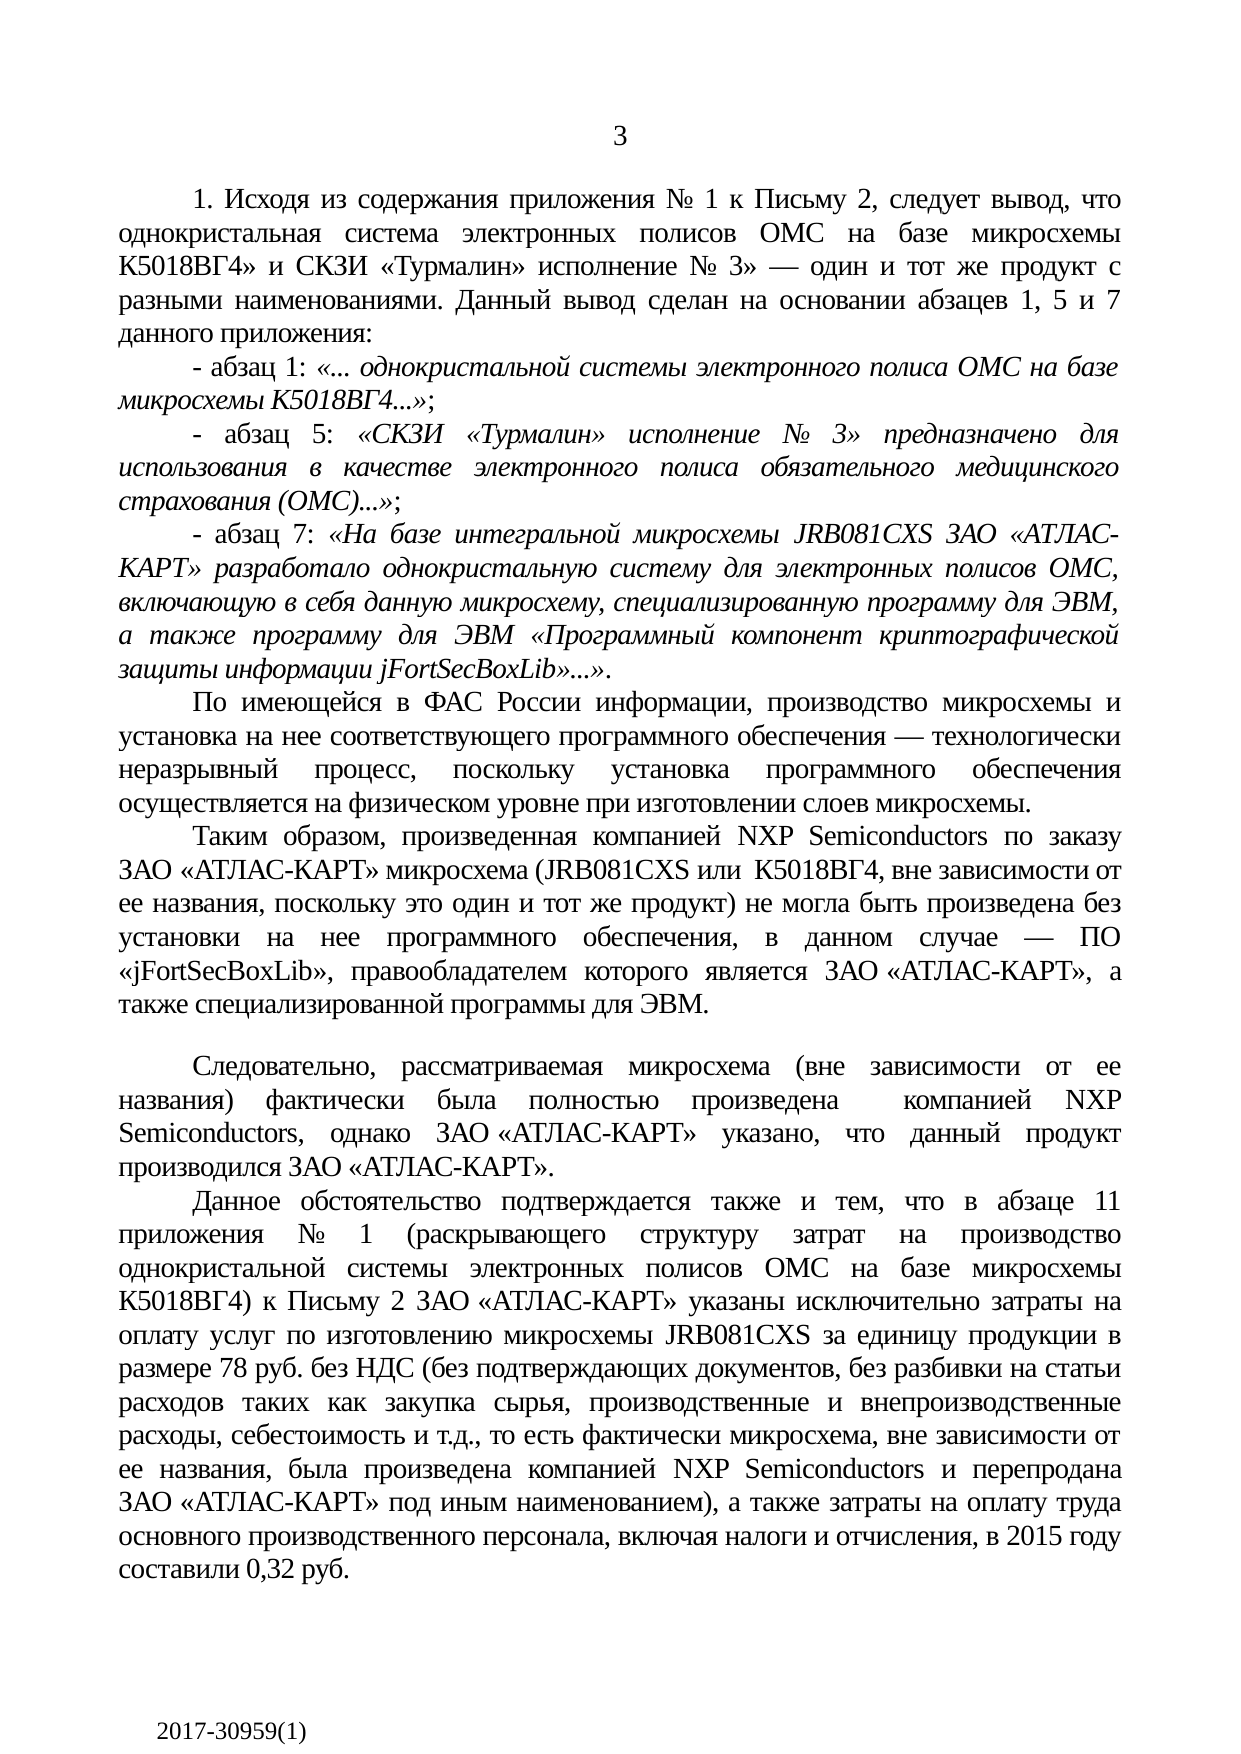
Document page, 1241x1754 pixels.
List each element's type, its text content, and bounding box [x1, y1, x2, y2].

text Таким образом, произведенная компанией NXP Semiconductors по заказу ЗАО «АТЛАС-КАРТ» микросхема (JRB081CXS или К5018ВГ4, вне зависимости от ее названия, поскольку это один и тот же продукт) не могла быть произведена без установки на нее программного обеспечения, в данном случае — ПО «jFortSecBoxLib», правообладателем которого является ЗАО «АТЛАС-КАРТ», а также специализированной программы для ЭВМ. [118, 818, 1122, 1020]
text 1. Исходя из содержания приложения № 1 к Письму 2, следует вывод, что однокристальная система электронных полисов ОМС на базе микросхемы К5018ВГ4» и СКЗИ «Турмалин» исполнение № 3» — один и тот же продукт с разными наименованиями. Данный вывод сделан на основании абзацев 1, 5 и 7 данного приложения: [118, 181, 1122, 349]
text - абзац 7: «На базе интегральной микросхемы JRB081CXS ЗАО «АТЛАС-КАРТ» разработало однокристальную систему для электронных полисов ОМС, включающую в себя данную микросхему, специализированную программу для ЭВМ, а также программу для ЭВМ «Программный компонент криптографической защиты информации jFortSecBoxLib»...». [118, 517, 1122, 684]
text Следовательно, рассматриваемая микросхема (вне зависимости от ее названия) фактически была полностью произведена компанией NXP Semiconductors, однако ЗАО «АТЛАС-КАРТ» указано, что данный продукт производился ЗАО «АТЛАС-КАРТ». [118, 1048, 1122, 1183]
text - абзац 5: «СКЗИ «Турмалин» исполнение № 3» предназначено для использования в качестве электронного полиса обязательного медицинского страхования (ОМС)...»; [118, 416, 1122, 517]
text - абзац 1: «... однокристальной системы электронного полиса ОМС на базе микросхемы К5018ВГ4...»; [118, 349, 1122, 416]
text Данное обстоятельство подтверждается также и тем, что в абзаце 11 приложения № 1 (раскрывающего структуру затрат на производство однокристальной системы электронных полисов ОМС на базе микросхемы К5018ВГ4) к Письму 2 ЗАО «АТЛАС-КАРТ» указаны исключительно затраты на оплату услуг по изготовлению микросхемы JRB081CXS за единицу продукции в размере 78 руб. без НДС (без подтверждающих документов, без разбивки на статьи расходов таких как закупка сырья, производственные и внепроизводственные расходы, себестоимость и т.д., то есть фактически микросхема, вне зависимости от ее названия, была произведена компанией NXP Semiconductors и перепродана ЗАО «АТЛАС-КАРТ» под иным наименованием), а также затраты на оплату труда основного производственного персонала, включая налоги и отчисления, в 2015 году составили 0,32 руб. [118, 1183, 1122, 1585]
text По имеющейся в ФАС России информации, производство микросхемы и установка на нее соответствующего программного обеспечения — технологически неразрывный процесс, поскольку установка программного обеспечения осуществляется на физическом уровне при изготовлении слоев микросхемы. [118, 684, 1122, 818]
